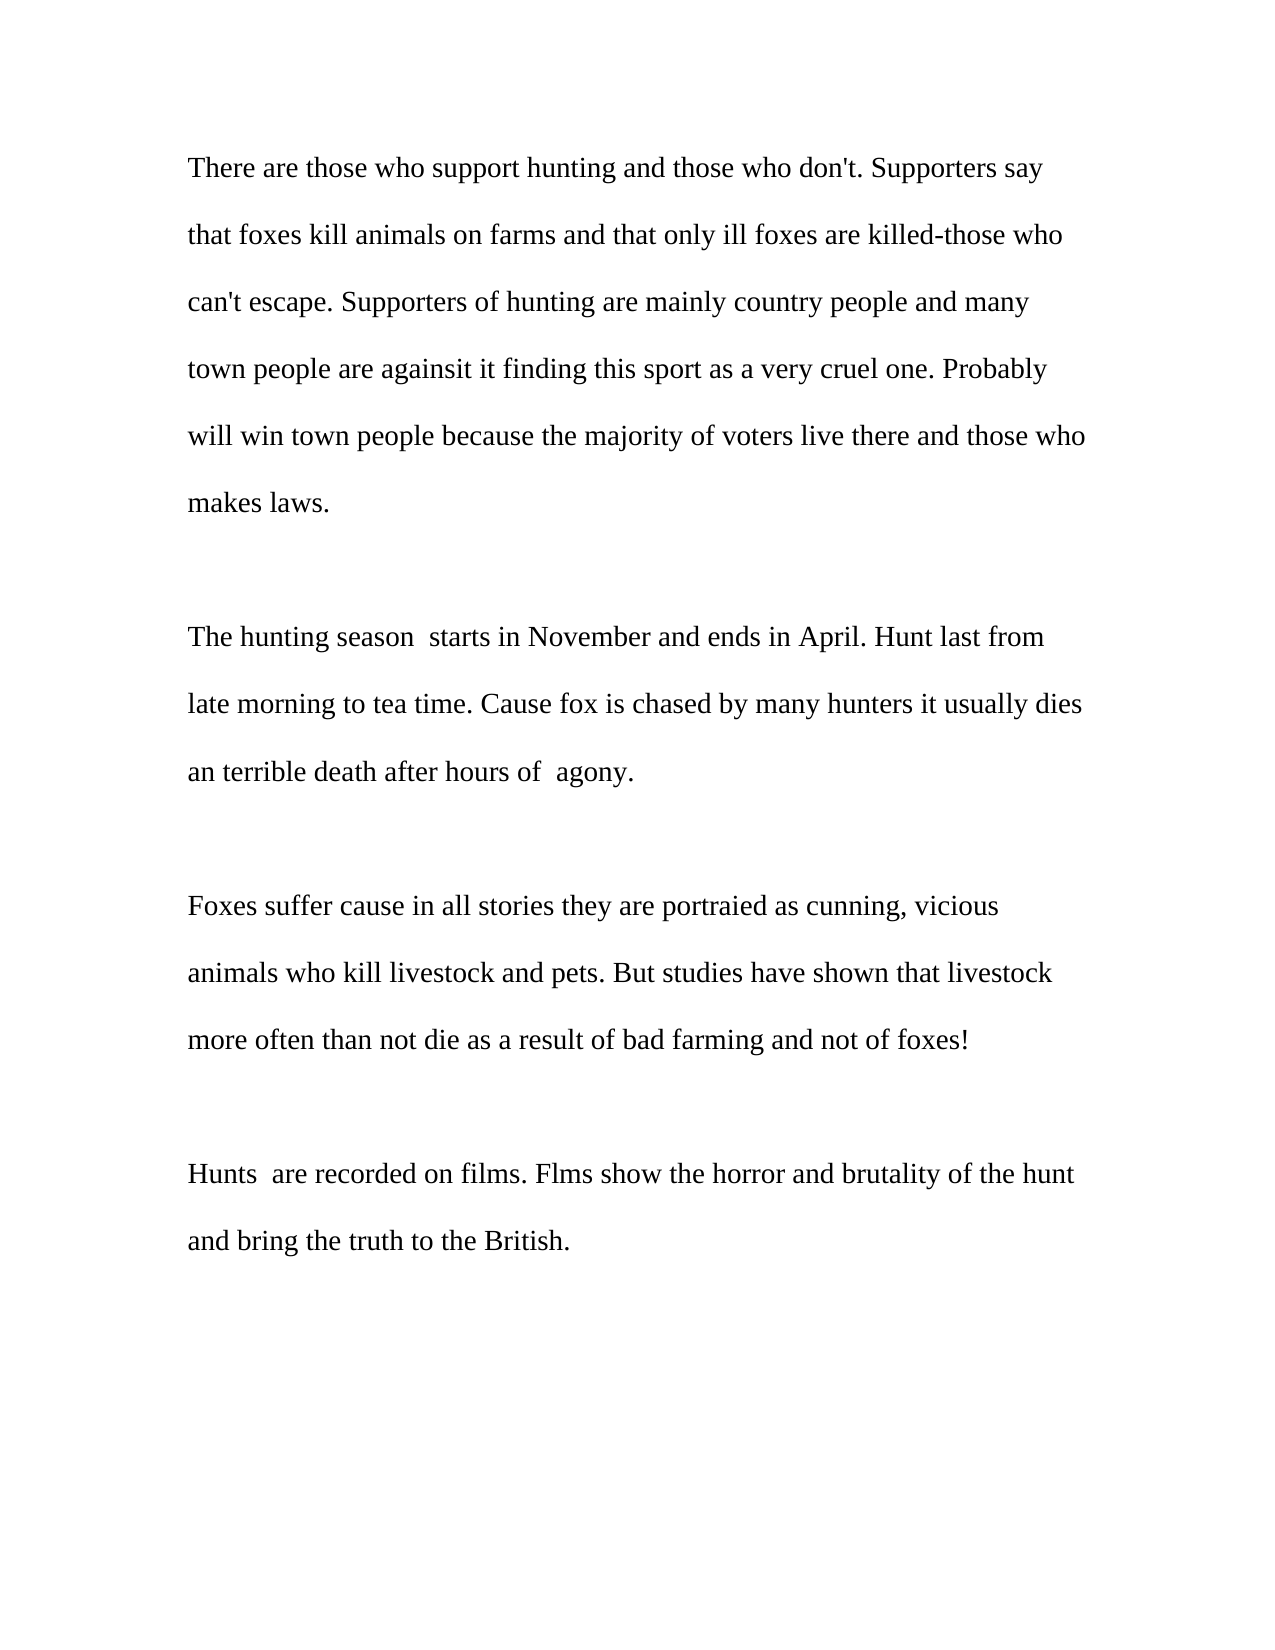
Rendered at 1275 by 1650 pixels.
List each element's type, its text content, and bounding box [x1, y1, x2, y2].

text There are those who support hunting and those who don't. Supporters say that foxes kill animals on farms and that only ill foxes are killed-those who can't escape. Supporters of hunting are mainly country people and many town people are againsit it finding this sport as a very cruel one. Probably will win town people because the majority of voters live there and those who makes laws. [187, 150, 1087, 519]
text Foxes suffer cause in all stories they are portraied as cunning, vicious animals who kill livestock and pets. But studies have shown that livestock more often than not die as a result of bad farming and not of foxes! [187, 888, 1087, 1056]
text The hunting season starts in November and ends in April. Hunt last from late morning to tea time. Cause fox is chased by many hunters it usually dies an terrible death after hours of agony. [187, 619, 1087, 787]
text Hunts are recorded on films. Flms show the horror and brutality of the hunt and bring the truth to the British. [187, 1156, 1087, 1257]
